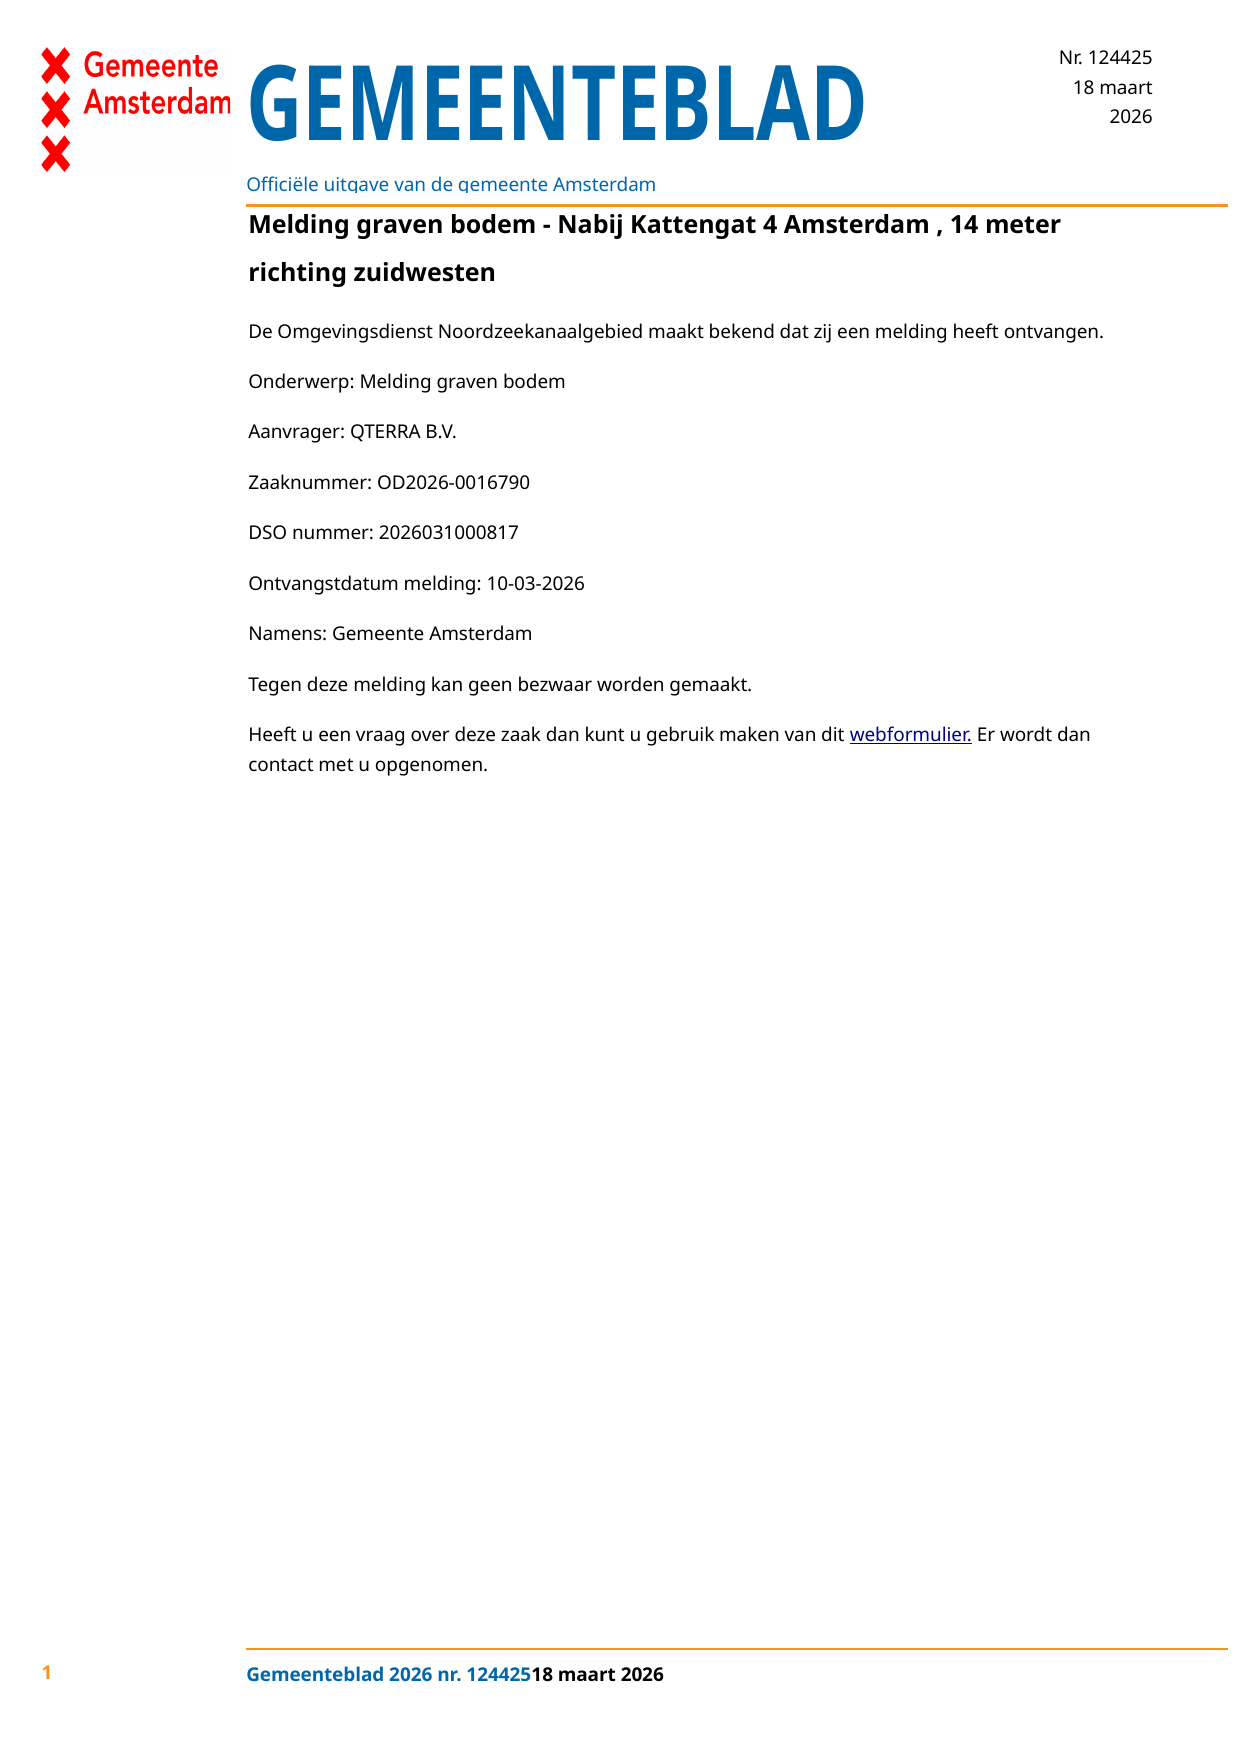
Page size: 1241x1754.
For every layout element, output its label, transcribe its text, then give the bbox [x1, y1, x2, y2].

text Onderwerp: Melding graven bodem [248, 368, 1152, 394]
text Zaaknummer: OD2026-0016790 [248, 469, 1152, 495]
text Aanvrager: QTERRA B.V. [248, 419, 1152, 444]
text Namens: Gemeente Amsterdam [248, 620, 1152, 646]
text De Omgevingsdienst Noordzeekanaalgebied maakt bekend dat zij een melding heeft ontvangen. [248, 318, 1152, 344]
text DSO nummer: 2026031000817 [248, 519, 1152, 545]
text Tegen deze melding kan geen bezwaar worden gemaakt. [248, 671, 1152, 697]
text Melding graven bodem - Nabij Kattengat 4 Amsterdam , 14 meter richting zuidwesten [248, 207, 1152, 288]
text Heeft u een vraag over deze zaak dan kunt u gebruik maken van dit webformulier. Er wordt dan contact met u opgenomen. [248, 721, 1152, 777]
picture [41, 47, 231, 172]
text Ontvangstdatum melding: 10-03-2026 [248, 570, 1152, 596]
